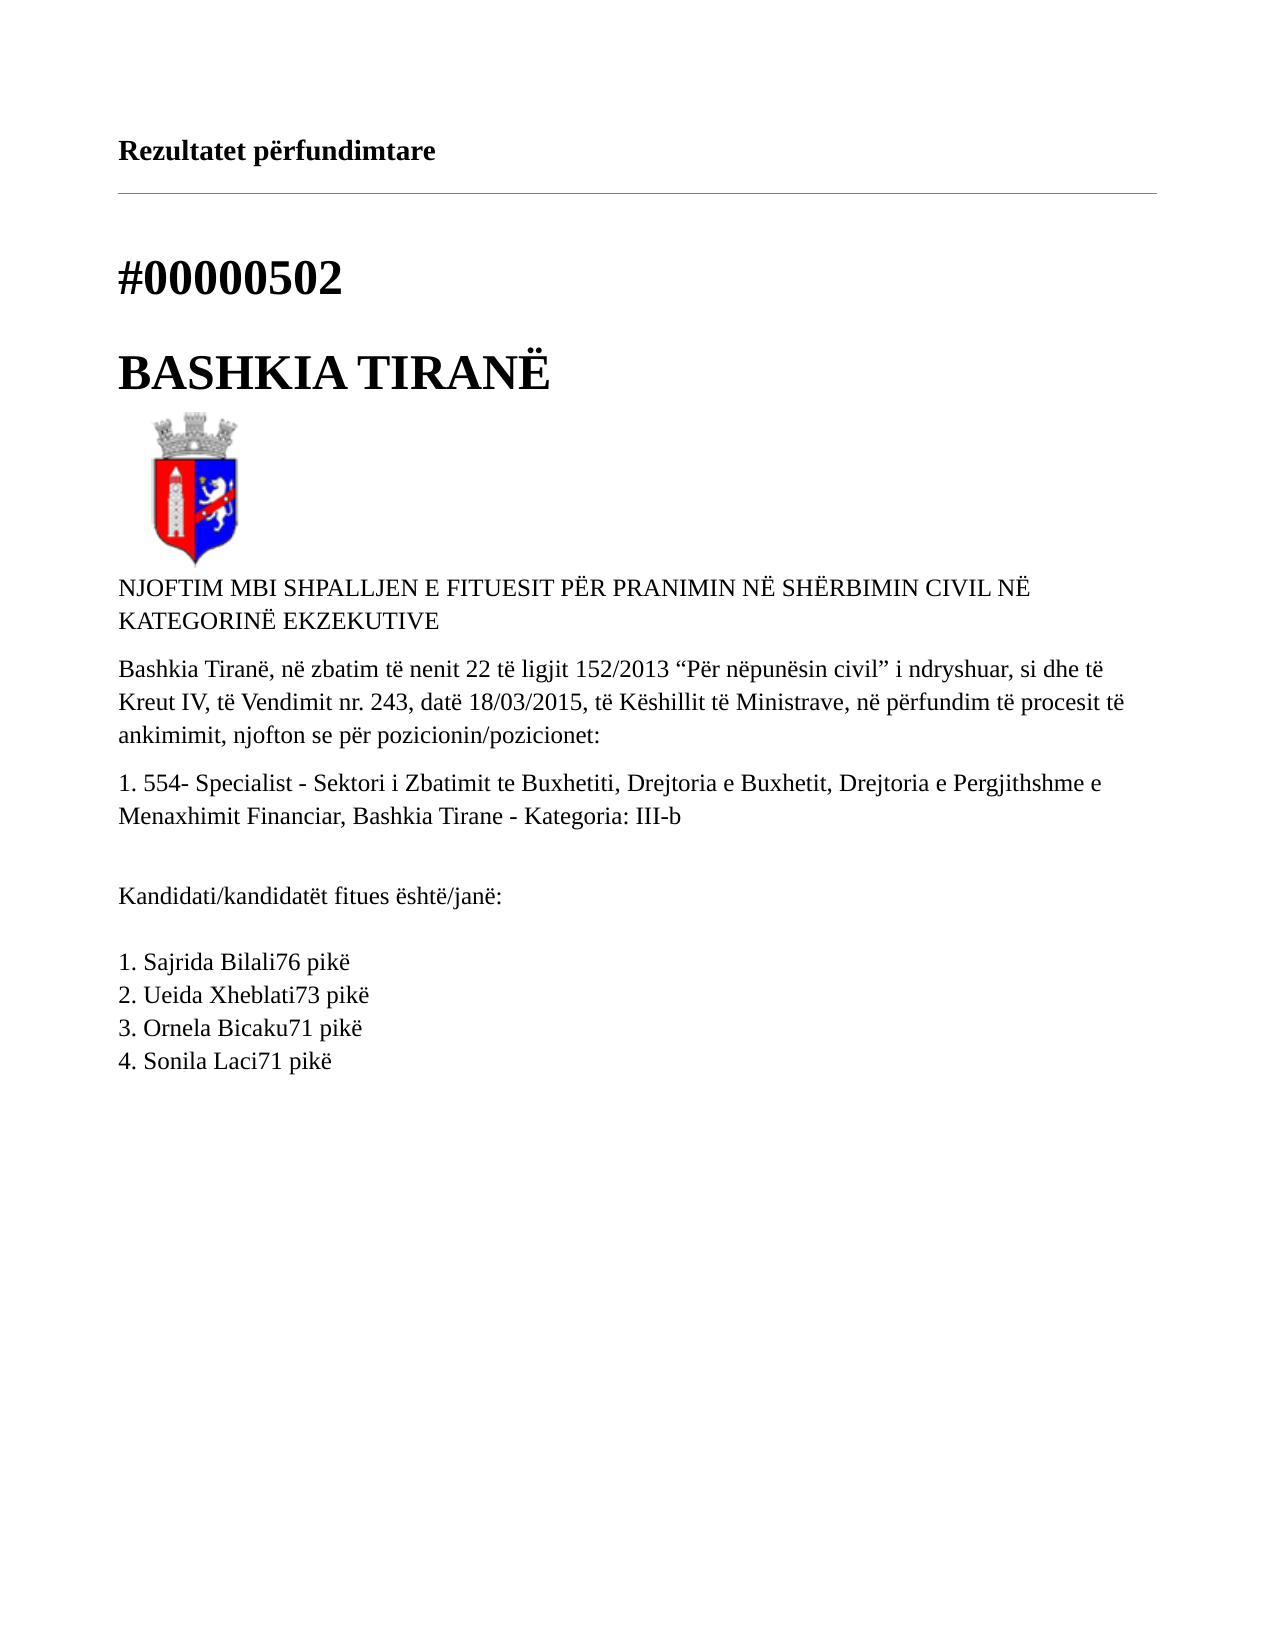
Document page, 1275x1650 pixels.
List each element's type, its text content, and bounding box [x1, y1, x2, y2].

subtitle Rezultatet përfundimtare [118, 133, 1157, 166]
subtitle #00000502 [118, 248, 1157, 305]
text NJOFTIM MBI SHPALLJEN E FITUESIT PËR PRANIMIN NË SHËRBIMIN CIVIL NË KATEGORINË EKZEKUTIVE [118, 573, 1157, 635]
picture [118, 412, 275, 570]
text 1. 554- Specialist - Sektori i Zbatimit te Buxhetiti, Drejtoria e Buxhetit, Drejtoria e Pergjithshme e Menaxhimit Financiar, Bashkia Tirane - Kategoria: III-b [118, 768, 1157, 862]
text Bashkia Tiranë, në zbatim të nenit 22 të ligjit 152/2013 “Për nëpunësin civil” i ndryshuar, si dhe të Kreut IV, të Vendimit nr. 243, datë 18/03/2015, të Këshillit të Ministrave, në përfundim të procesit të ankimimit, njofton se për pozicionin/pozicionet: [118, 654, 1157, 749]
subtitle BASHKIA TIRANË [118, 343, 1157, 400]
text Kandidati/kandidatët fitues është/janë: 1. Sajrida Bilali76 pikë 2. Ueida Xheblati73 pikë 3. Ornela Bicaku71 pikë 4. Sonila Laci71 pikë [118, 881, 1157, 1075]
